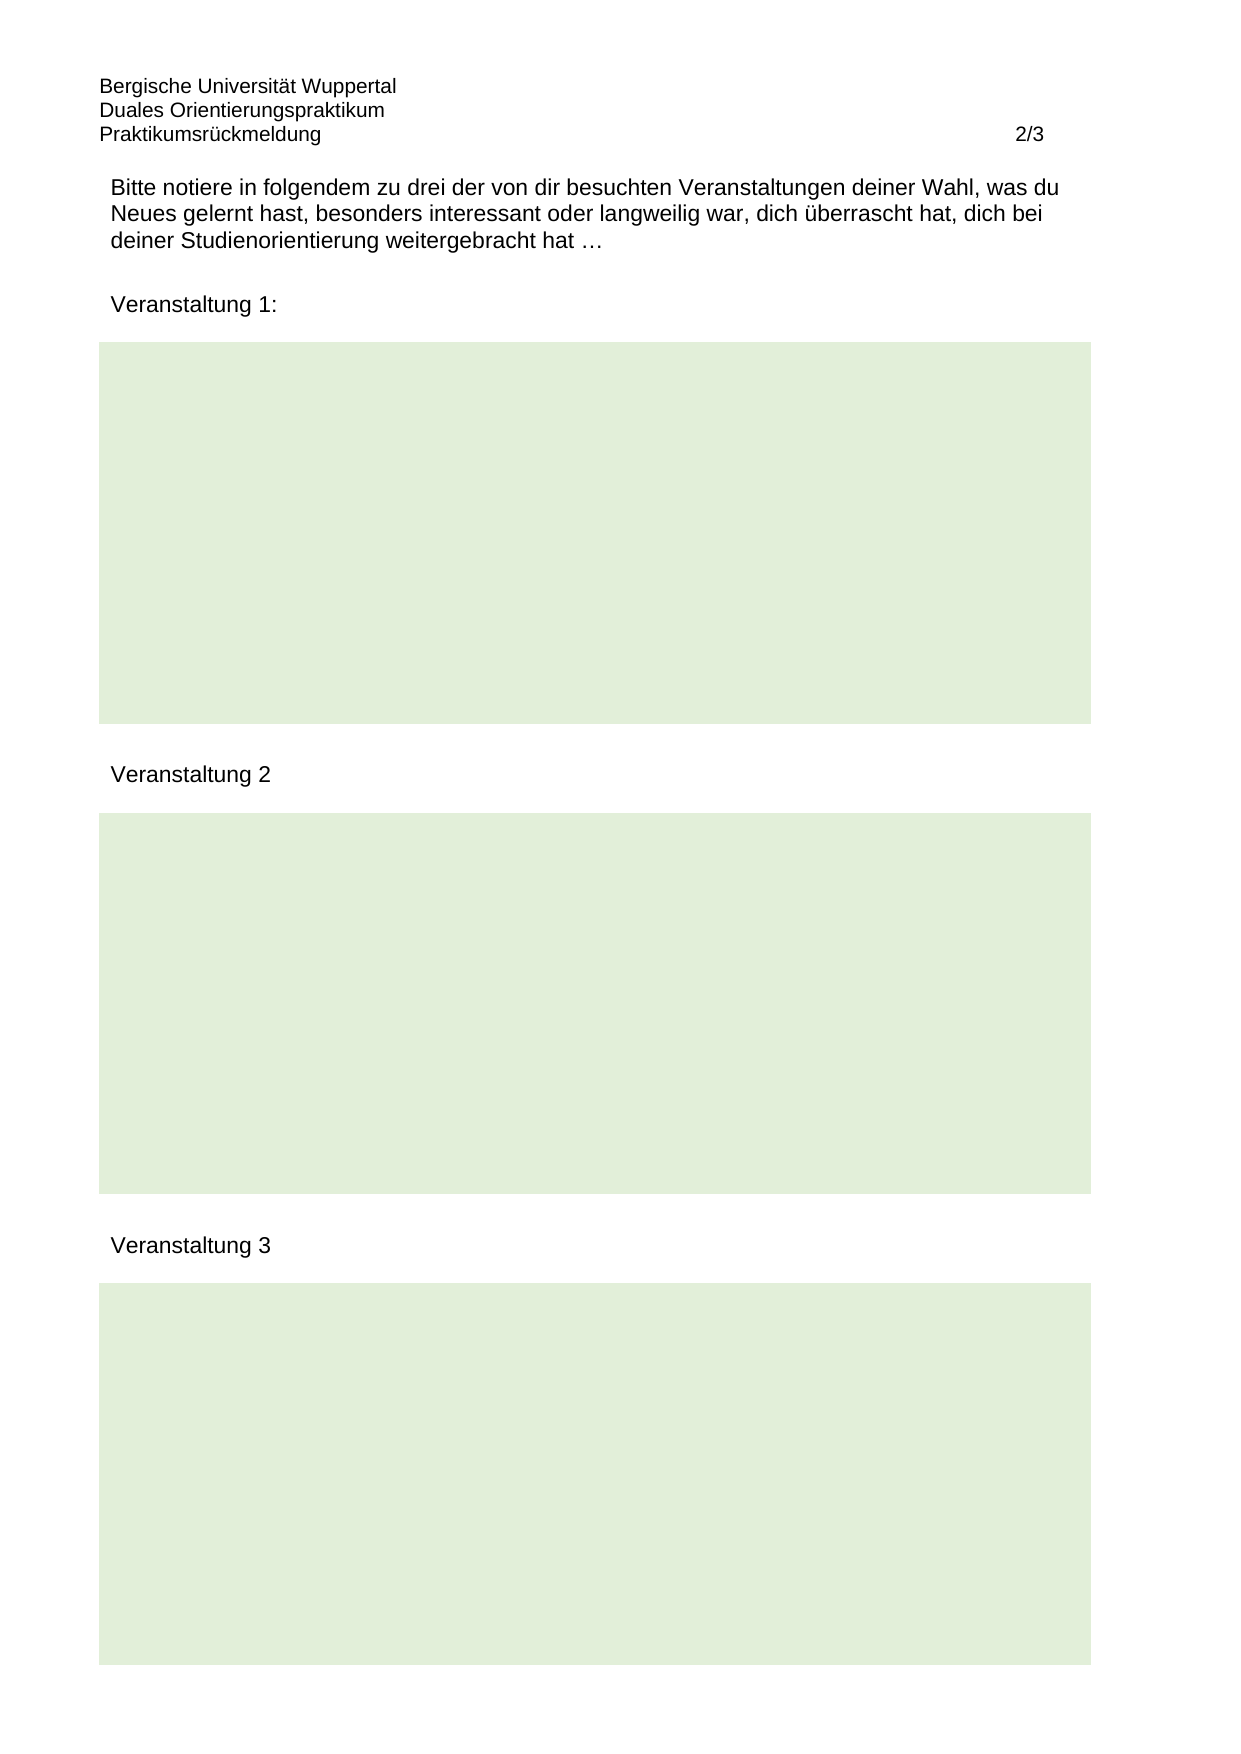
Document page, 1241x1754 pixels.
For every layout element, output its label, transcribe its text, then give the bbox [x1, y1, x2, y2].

table_header Bitte notiere in folgendem zu drei der von dir besuchten Veranstaltungen deiner Wahl, was du Neues gelernt hast, besonders interessant oder langweilig war, dich überrascht hat, dich bei deiner Studienorientierung weitergebracht hat … [99, 174, 1091, 253]
table_cell [99, 1283, 1091, 1665]
table_cell Veranstaltung 1: [99, 253, 1091, 342]
table_cell Veranstaltung 3 [99, 1194, 1091, 1283]
table_cell [99, 813, 1091, 1194]
table_cell [99, 342, 1091, 724]
table_cell Veranstaltung 2 [99, 724, 1091, 813]
